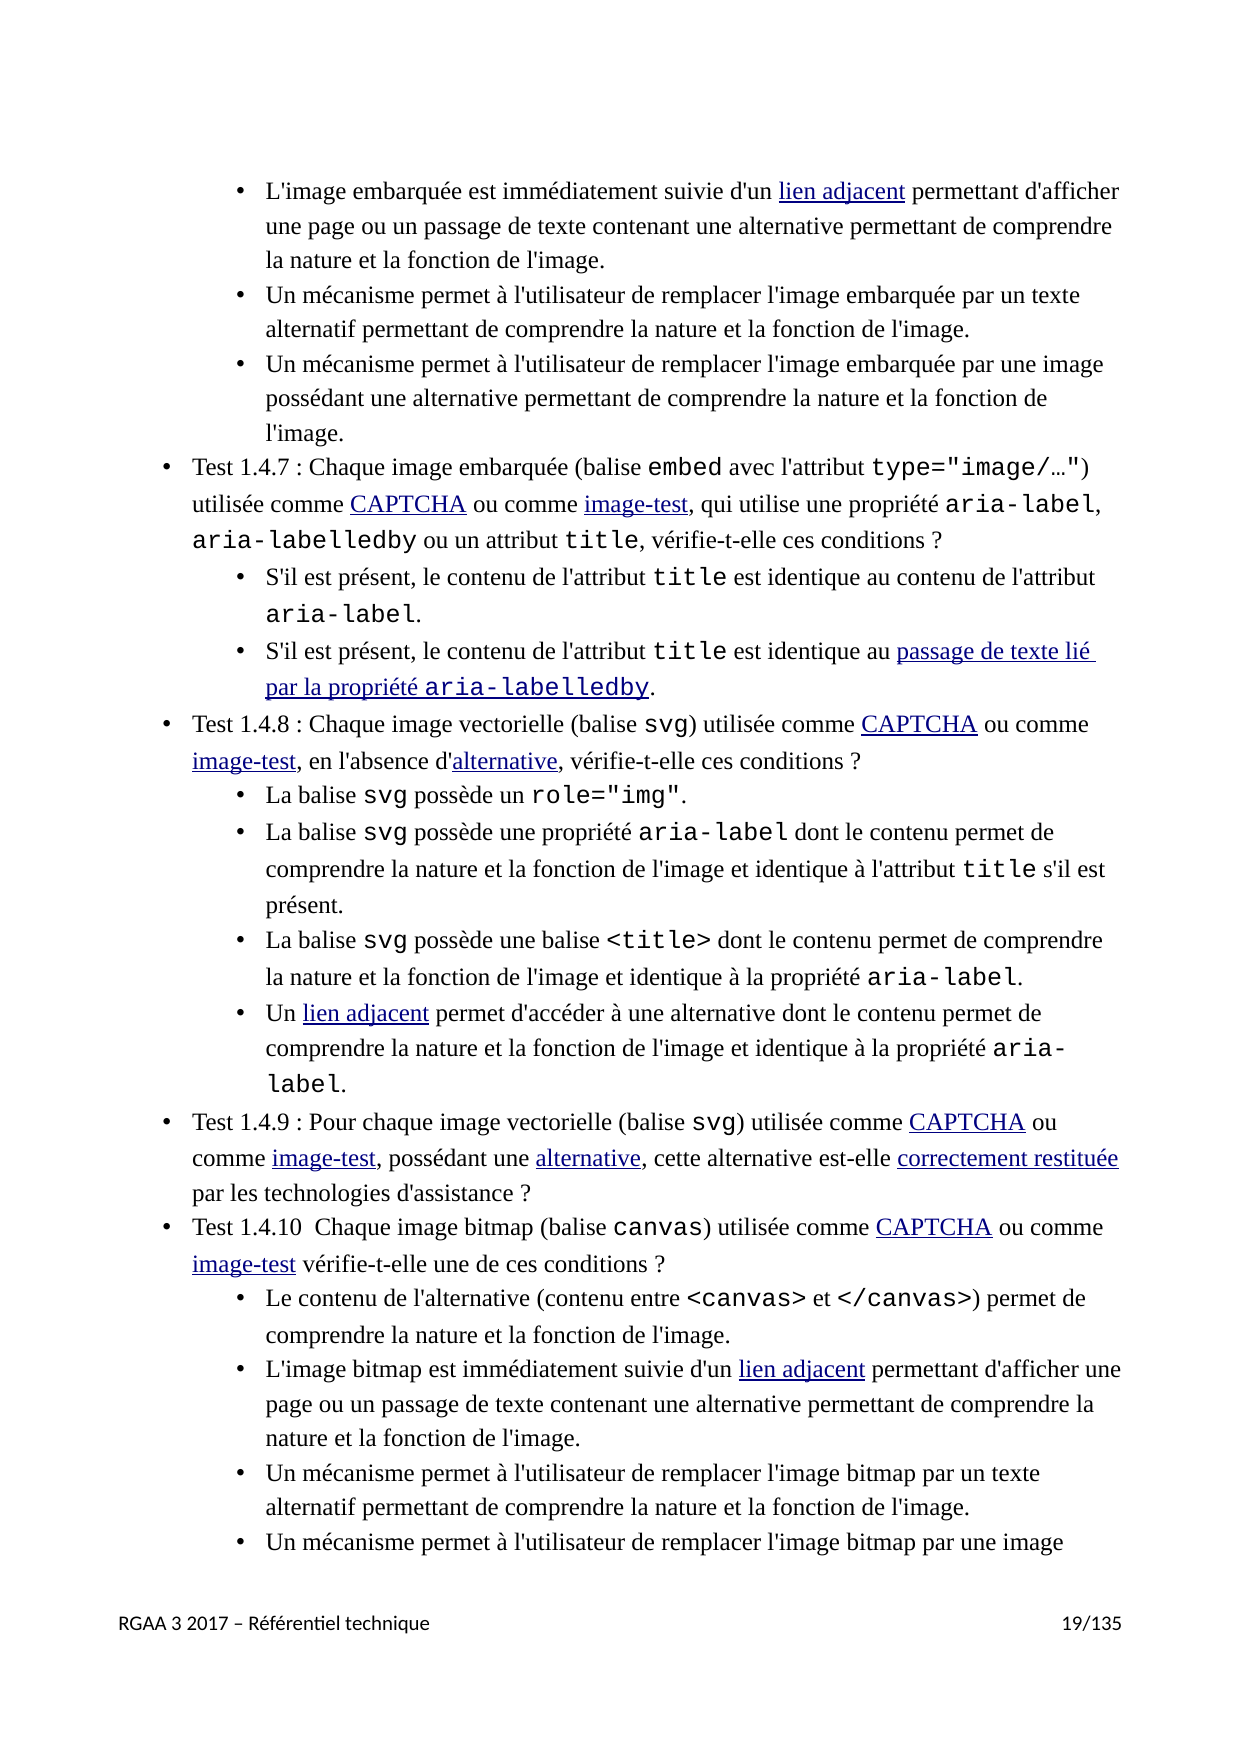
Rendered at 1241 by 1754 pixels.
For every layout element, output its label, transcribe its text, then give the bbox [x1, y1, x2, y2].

list Test 1.4.8 : Chaque image vectorielle (balise svg) utilisée comme CAPTCHA ou comme image-test, en l'absence d'alternative, vérifie-t-elle ces conditions ? [162, 709, 1122, 775]
list Un mécanisme permet à l'utilisateur de remplacer l'image embarquée par une image possédant une alternative permettant de comprendre la nature et la fonction de l'image. [236, 349, 1122, 446]
list Le contenu de l'alternative (contenu entre <canvas> et </canvas>) permet de comprendre la nature et la fonction de l'image. [236, 1283, 1122, 1348]
list L'image bitmap est immédiatement suivie d'un lien adjacent permettant d'afficher une page ou un passage de texte contenant une alternative permettant de comprendre la nature et la fonction de l'image. [236, 1354, 1122, 1452]
list Un lien adjacent permet d'accéder à une alternative dont le contenu permet de comprendre la nature et la fonction de l'image et identique à la propriété aria-label. [236, 998, 1122, 1100]
list Test 1.4.10 Chaque image bitmap (balise canvas) utilisée comme CAPTCHA ou comme image-test vérifie-t-elle une de ces conditions ? [162, 1212, 1122, 1277]
list La balise svg possède une propriété aria-label dont le contenu permet de comprendre la nature et la fonction de l'image et identique à l'attribut title s'il est présent. [236, 817, 1122, 919]
list L'image embarquée est immédiatement suivie d'un lien adjacent permettant d'afficher une page ou un passage de texte contenant une alternative permettant de comprendre la nature et la fonction de l'image. [236, 176, 1122, 274]
list Test 1.4.9 : Pour chaque image vectorielle (balise svg) utilisée comme CAPTCHA ou comme image-test, possédant une alternative, cette alternative est-elle correctement restituée par les technologies d'assistance ? [162, 1107, 1122, 1206]
list S'il est présent, le contenu de l'attribut title est identique au contenu de l'attribut aria-label. [236, 562, 1122, 630]
list Test 1.4.7 : Chaque image embarquée (balise embed avec l'attribut type="image/…") utilisée comme CAPTCHA ou comme image-test, qui utilise une propriété aria-label, aria-labelledby ou un attribut title, vérifie-t-elle ces conditions ? [162, 452, 1122, 556]
list La balise svg possède un role="img". [236, 780, 1122, 811]
list Un mécanisme permet à l'utilisateur de remplacer l'image bitmap par un texte alternatif permettant de comprendre la nature et la fonction de l'image. [236, 1458, 1122, 1521]
list Un mécanisme permet à l'utilisateur de remplacer l'image bitmap par une image [236, 1527, 1122, 1555]
list S'il est présent, le contenu de l'attribut title est identique au passage de texte lié par la propriété aria-labelledby. [236, 636, 1122, 703]
list Un mécanisme permet à l'utilisateur de remplacer l'image embarquée par un texte alternatif permettant de comprendre la nature et la fonction de l'image. [236, 280, 1122, 343]
list La balise svg possède une balise <title> dont le contenu permet de comprendre la nature et la fonction de l'image et identique à la propriété aria-label. [236, 925, 1122, 992]
